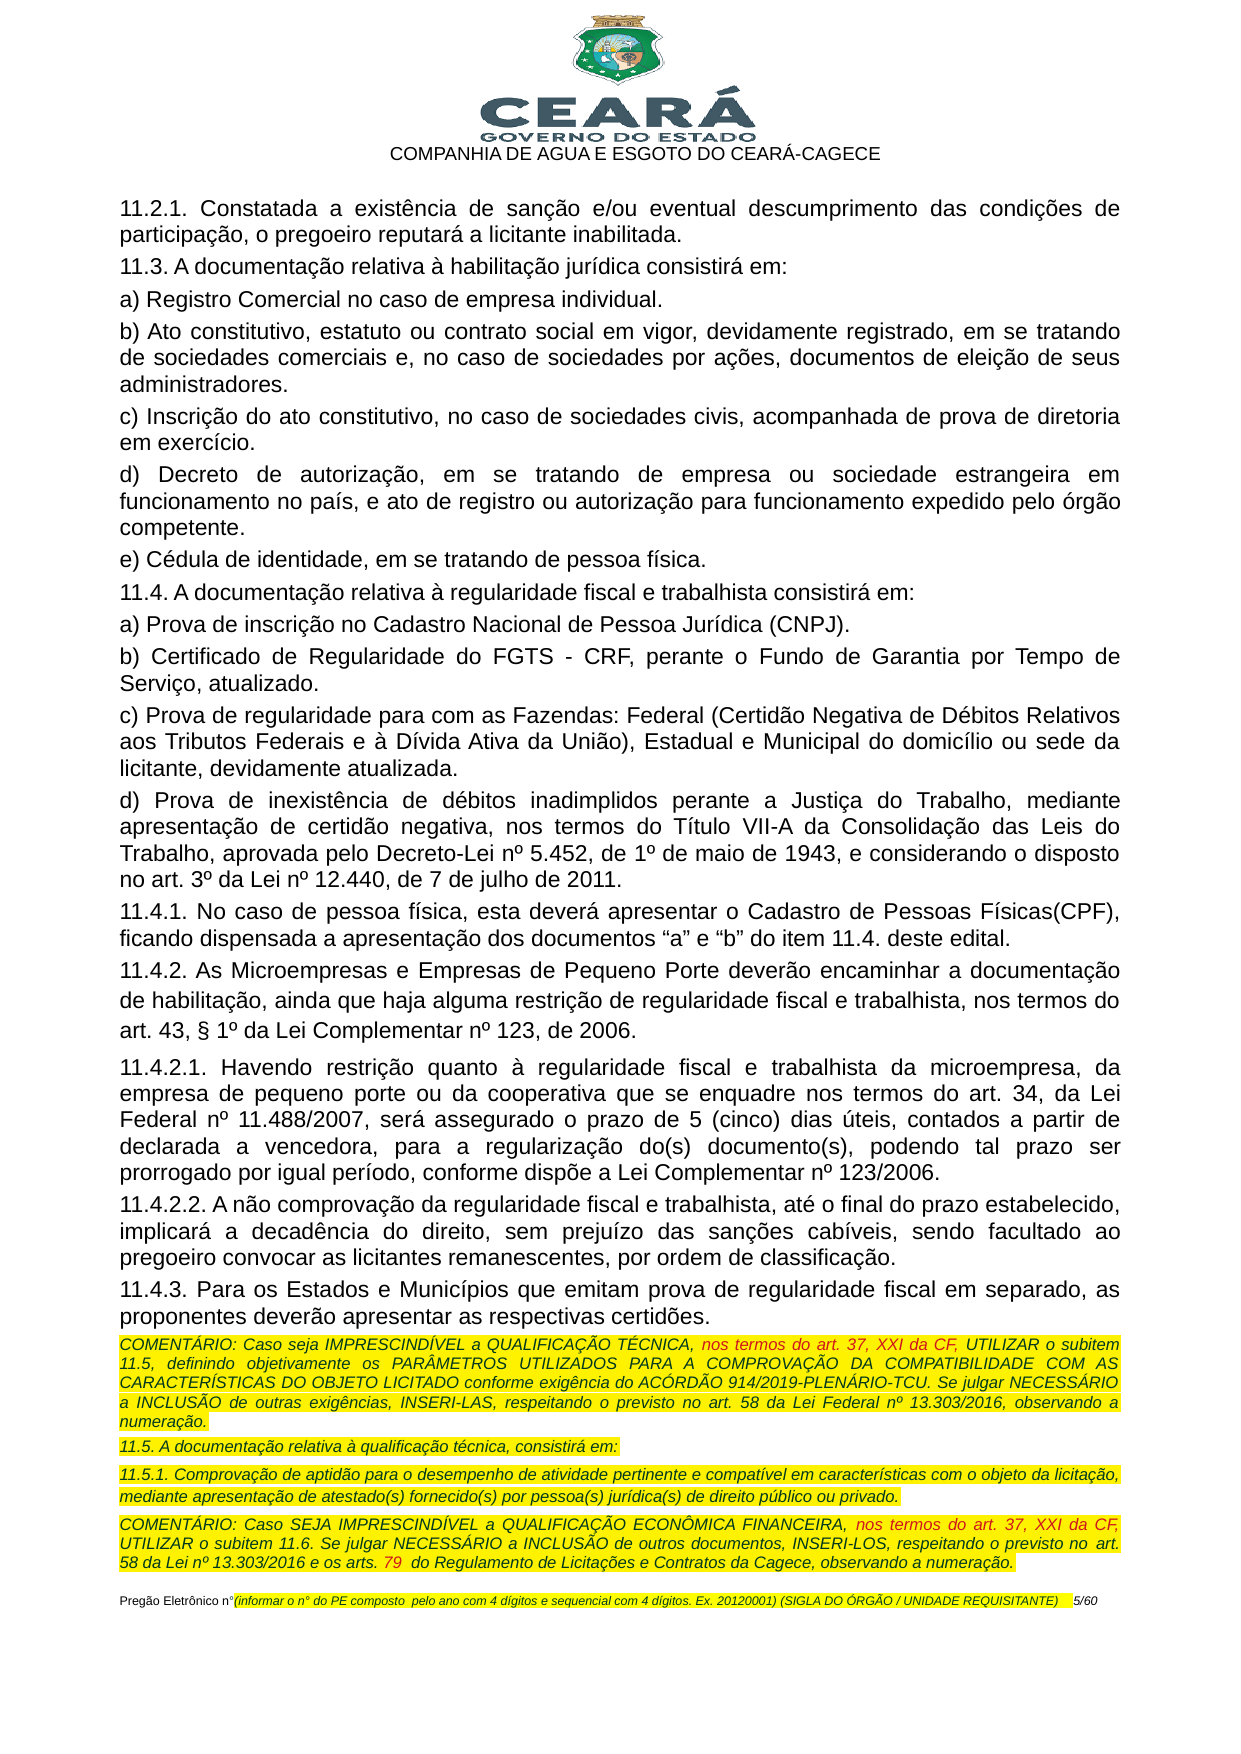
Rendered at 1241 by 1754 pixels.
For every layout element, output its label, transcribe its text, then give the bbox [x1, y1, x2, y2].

text 11.4. A documentação relativa à regularidade fiscal e trabalhista consistirá em: [119, 579, 1121, 605]
text 11.5.1. Comprovação de aptidão para o desempenho de atividade pertinente e compatível em características com o objeto da licitação, mediante apresentação de atestado(s) fornecido(s) por pessoa(s) jurídica(s) de direito público ou privado. [119, 1464, 1121, 1506]
picture [454, 10, 783, 146]
text 11.4.2.2. A não comprovação da regularidade fiscal e trabalhista, até o final do prazo estabelecido, implicará a decadência do direito, sem prejuízo das sanções cabíveis, sendo facultado ao pregoeiro convocar as licitantes remanescentes, por ordem de classificação. [119, 1191, 1121, 1270]
text 11.3. A documentação relativa à habilitação jurídica consistirá em: [119, 253, 1121, 279]
text 11.4.2.1. Havendo restrição quanto à regularidade fiscal e trabalhista da microempresa, da empresa de pequeno porte ou da cooperativa que se enquadre nos termos do art. 34, da Lei Federal nº 11.488/2007, será assegurado o prazo de 5 (cinco) dias úteis, contados a partir de declarada a vencedora, para a regularização do(s) documento(s), podendo tal prazo ser prorrogado por igual período, conforme dispõe a Lei Complementar nº 123/2006. [119, 1053, 1121, 1185]
text d) Prova de inexistência de débitos inadimplidos perante a Justiça do Trabalho, mediante apresentação de certidão negativa, nos termos do Título VII-A da Consolidação das Leis do Trabalho, aprovada pelo Decreto-Lei nº 5.452, de 1º de maio de 1943, e considerando o disposto no art. 3º da Lei nº 12.440, de 7 de julho de 2011. [119, 787, 1121, 892]
text b) Certificado de Regularidade do FGTS - CRF, perante o Fundo de Garantia por Tempo de Serviço, atualizado. [119, 643, 1121, 696]
text e) Cédula de identidade, em se tratando de pessoa física. [119, 546, 1121, 573]
text 11.2.1. Constatada a existência de sanção e/ou eventual descumprimento das condições de participação, o pregoeiro reputará a licitante inabilitada. [119, 194, 1121, 247]
text c) Inscrição do ato constitutivo, no caso de sociedades civis, acompanhada de prova de diretoria em exercício. [119, 403, 1121, 456]
text COMENTÁRIO: Caso seja IMPRESCINDÍVEL a QUALIFICAÇÃO TÉCNICA, nos termos do art. 37, XXI da CF, UTILIZAR o subitem 11.5, definindo objetivamente os PARÂMETROS UTILIZADOS PARA A COMPROVAÇÃO DA COMPATIBILIDADE COM AS CARACTERÍSTICAS DO OBJETO LICITADO conforme exigência do ACÓRDÃO 914/2019-PLENÁRIO-TCU. Se julgar NECESSÁRIO a INCLUSÃO de outras exigências, INSERI-LAS, respeitando o previsto no art. 58 da Lei Federal nº 13.303/2016, observando a numeração. [119, 1335, 1121, 1431]
text 11.4.3. Para os Estados e Municípios que emitam prova de regularidade fiscal em separado, as proponentes deverão apresentar as respectivas certidões. [119, 1276, 1121, 1329]
text b) Ato constitutivo, estatuto ou contrato social em vigor, devidamente registrado, em se tratando de sociedades comerciais e, no caso de sociedades por ações, documentos de eleição de seus administradores. [119, 318, 1121, 397]
text c) Prova de regularidade para com as Fazendas: Federal (Certidão Negativa de Débitos Relativos aos Tributos Federais e à Dívida Ativa da União), Estadual e Municipal do domicílio ou sede da licitante, devidamente atualizada. [119, 702, 1121, 781]
text a) Prova de inscrição no Cadastro Nacional de Pessoa Jurídica (CNPJ). [119, 611, 1121, 637]
text d) Decreto de autorização, em se tratando de empresa ou sociedade estrangeira em funcionamento no país, e ato de registro ou autorização para funcionamento expedido pelo órgão competente. [119, 461, 1121, 541]
list 11.4.2. As Microempresas e Empresas de Pequeno Porte deverão encaminhar a documentação de habilitação, ainda que haja alguma restrição de regularidade fiscal e trabalhista, nos termos do art. 43, § 1º da Lei Complementar nº 123, de 2006. [119, 957, 1121, 1044]
text 11.5. A documentação relativa à qualificação técnica, consistirá em: [119, 1437, 1121, 1456]
text COMENTÁRIO: Caso SEJA IMPRESCINDÍVEL a QUALIFICAÇÃO ECONÔMICA FINANCEIRA, nos termos do art. 37, XXI da CF, UTILIZAR o subitem 11.6. Se julgar NECESSÁRIO a INCLUSÃO de outros documentos, INSERI-LOS, respeitando o previsto no art. 58 da Lei nº 13.303/2016 e os arts. 79 do Regulamento de Licitações e Contratos da Cagece, observando a numeração. [119, 1514, 1121, 1572]
text 11.4.1. No caso de pessoa física, esta deverá apresentar o Cadastro de Pessoas Físicas(CPF), ficando dispensada a apresentação dos documentos “a” e “b” do item 11.4. deste edital. [119, 898, 1121, 951]
text a) Registro Comercial no caso de empresa individual. [119, 286, 1121, 312]
